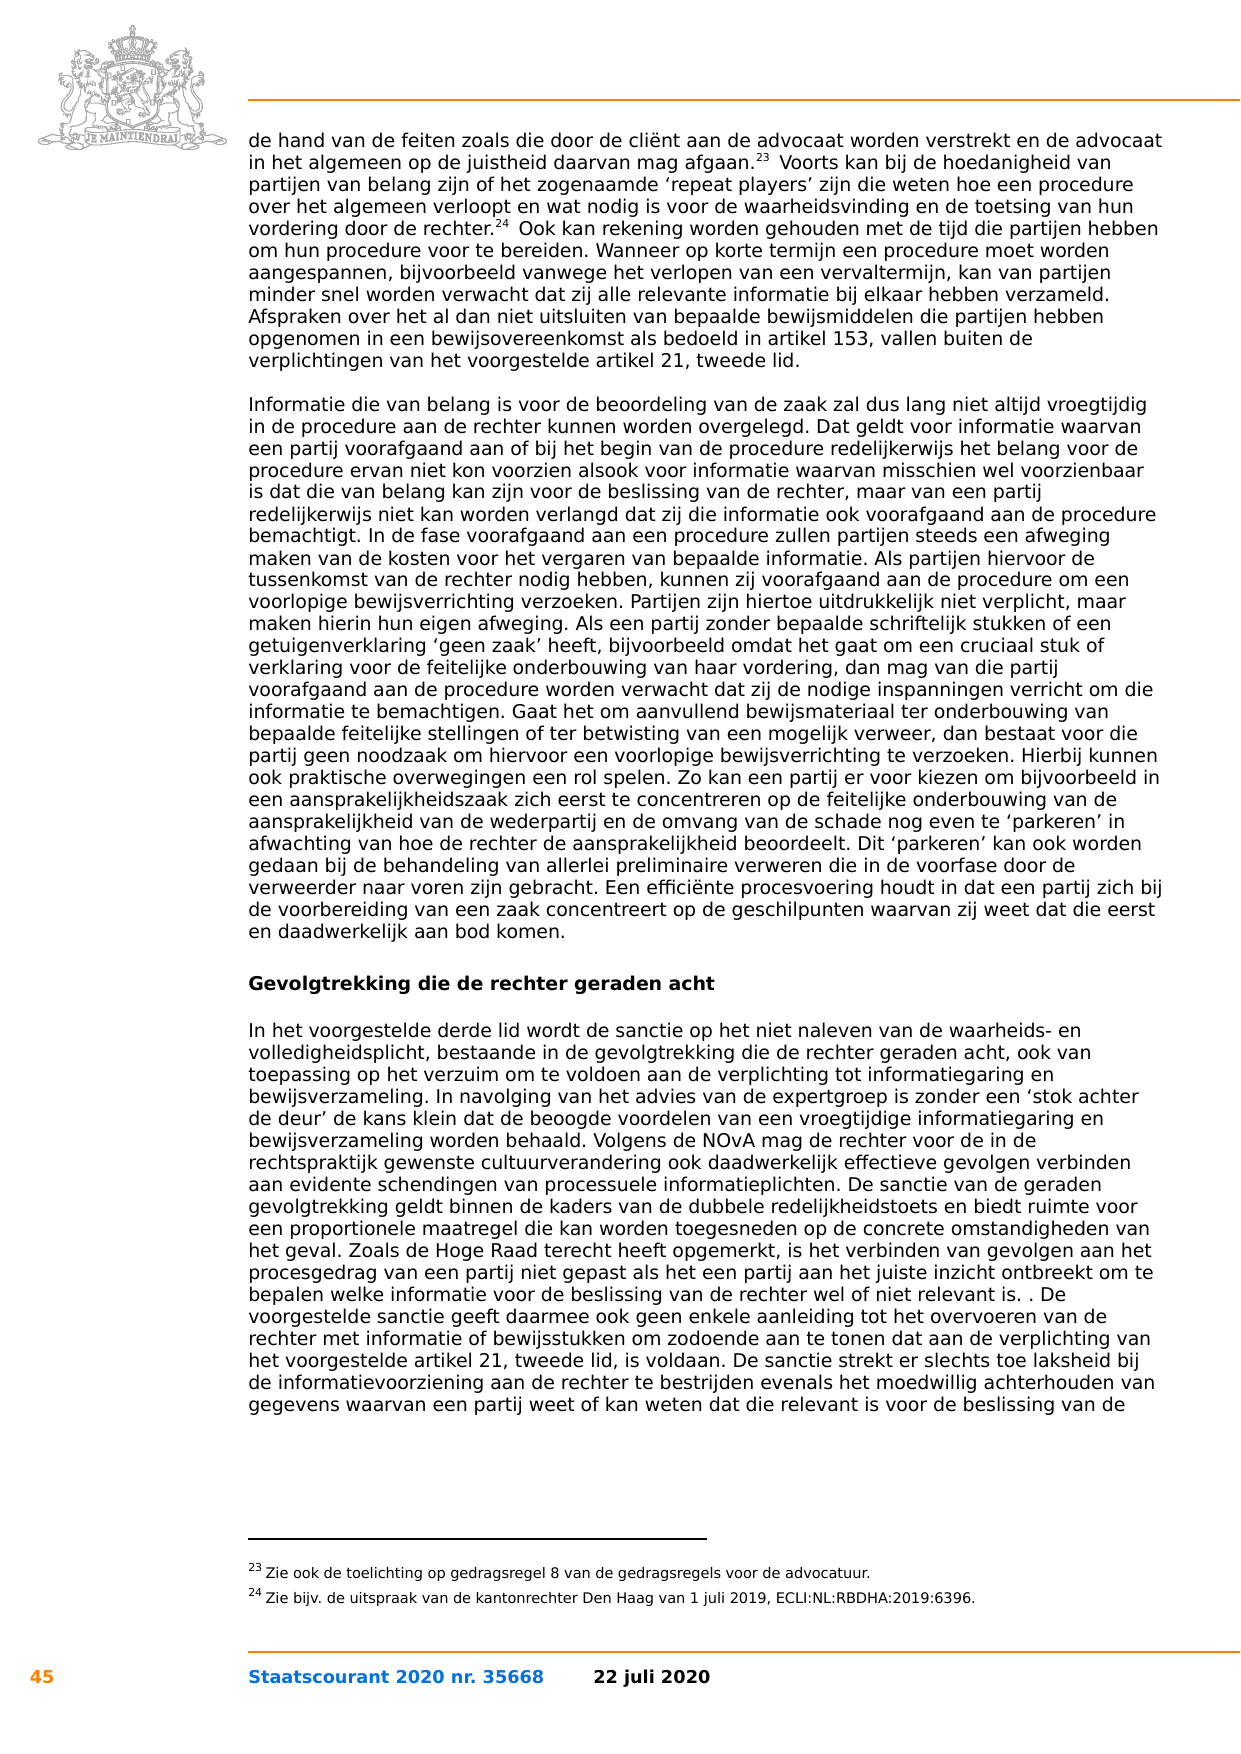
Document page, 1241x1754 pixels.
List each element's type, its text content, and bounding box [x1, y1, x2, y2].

subtitle Gevolgtrekking die de rechter geraden acht [248, 973, 1163, 995]
picture [38, 25, 227, 150]
text de hand van de feiten zoals die door de cliënt aan de advocaat worden verstrekt en de advocaat in het algemeen op de juistheid daarvan mag afgaan. Voorts kan bij de hoedanigheid van partijen van belang zijn of het zogenaamde ‘repeat players’ zijn die weten hoe een procedure over het algemeen verloopt en wat nodig is voor de waarheidsvinding en de toetsing van hun vordering door de rechter. Ook kan rekening worden gehouden met de tijd die partijen hebben om hun procedure voor te bereiden. Wanneer op korte termijn een procedure moet worden aangespannen, bijvoorbeeld vanwege het verlopen van een vervaltermijn, kan van partijen minder snel worden verwacht dat zij alle relevante informatie bij elkaar hebben verzameld. Afspraken over het al dan niet uitsluiten van bepaalde bewijsmiddelen die partijen hebben opgenomen in een bewijsovereenkomst als bedoeld in artikel 153, vallen buiten de verplichtingen van het voorgestelde artikel 21, tweede lid. [248, 130, 1163, 372]
text Zie bijv. de uitspraak van de kantonrechter Den Haag van 1 juli 2019, ECLI:NL:RBDHA:2019:6396. [248, 1586, 1163, 1608]
text Informatie die van belang is voor de beoordeling van de zaak zal dus lang niet altijd vroegtijdig in de procedure aan de rechter kunnen worden overgelegd. Dat geldt voor informatie waarvan een partij voorafgaand aan of bij het begin van de procedure redelijkerwijs het belang voor de procedure ervan niet kon voorzien alsook voor informatie waarvan misschien wel voorzienbaar is dat die van belang kan zijn voor de beslissing van de rechter, maar van een partij redelijkerwijs niet kan worden verlangd dat zij die informatie ook voorafgaand aan de procedure bemachtigt. In de fase voorafgaand aan een procedure zullen partijen steeds een afweging maken van de kosten voor het vergaren van bepaalde informatie. Als partijen hiervoor de tussenkomst van de rechter nodig hebben, kunnen zij voorafgaand aan de procedure om een voorlopige bewijsverrichting verzoeken. Partijen zijn hiertoe uitdrukkelijk niet verplicht, maar maken hierin hun eigen afweging. Als een partij zonder bepaalde schriftelijk stukken of een getuigenverklaring ‘geen zaak’ heeft, bijvoorbeeld omdat het gaat om een cruciaal stuk of verklaring voor de feitelijke onderbouwing van haar vordering, dan mag van die partij voorafgaand aan de procedure worden verwacht dat zij de nodige inspanningen verricht om die informatie te bemachtigen. Gaat het om aanvullend bewijsmateriaal ter onderbouwing van bepaalde feitelijke stellingen of ter betwisting van een mogelijk verweer, dan bestaat voor die partij geen noodzaak om hiervoor een voorlopige bewijsverrichting te verzoeken. Hierbij kunnen ook praktische overwegingen een rol spelen. Zo kan een partij er voor kiezen om bijvoorbeeld in een aansprakelijkheidszaak zich eerst te concentreren op de feitelijke onderbouwing van de aansprakelijkheid van de wederpartij en de omvang van de schade nog even te ‘parkeren’ in afwachting van hoe de rechter de aansprakelijkheid beoordeelt. Dit ‘parkeren’ kan ook worden gedaan bij de behandeling van allerlei preliminaire verweren die in de voorfase door de verweerder naar voren zijn gebracht. Een efficiënte procesvoering houdt in dat een partij zich bij de voorbereiding van een zaak concentreert op de geschilpunten waarvan zij weet dat die eerst en daadwerkelijk aan bod komen. [248, 393, 1163, 943]
text In het voorgestelde derde lid wordt de sanctie op het niet naleven van de waarheids- en volledigheidsplicht, bestaande in de gevolgtrekking die de rechter geraden acht, ook van toepassing op het verzuim om te voldoen aan de verplichting tot informatiegaring en bewijsverzameling. In navolging van het advies van de expertgroep is zonder een ‘stok achter de deur’ de kans klein dat de beoogde voordelen van een vroegtijdige informatiegaring en bewijsverzameling worden behaald. Volgens de NOvA mag de rechter voor de in de rechtspraktijk gewenste cultuurverandering ook daadwerkelijk effectieve gevolgen verbinden aan evidente schendingen van processuele informatieplichten. De sanctie van de geraden gevolgtrekking geldt binnen de kaders van de dubbele redelijkheidstoets en biedt ruimte voor een proportionele maatregel die kan worden toegesneden op de concrete omstandigheden van het geval. Zoals de Hoge Raad terecht heeft opgemerkt, is het verbinden van gevolgen aan het procesgedrag van een partij niet gepast als het een partij aan het juiste inzicht ontbreekt om te bepalen welke informatie voor de beslissing van de rechter wel of niet relevant is. . De voorgestelde sanctie geeft daarmee ook geen enkele aanleiding tot het overvoeren van de rechter met informatie of bewijsstukken om zodoende aan te tonen dat aan de verplichting van het voorgestelde artikel 21, tweede lid, is voldaan. De sanctie strekt er slechts toe laksheid bij de informatievoorziening aan de rechter te bestrijden evenals het moedwillig achterhouden van gegevens waarvan een partij weet of kan weten dat die relevant is voor de beslissing van de rechter. Het onnodig lang laten voortbestaan van een informatie-asymmetrie tussen partijen of het innemen van een afwachtende houding kan de rechter ontmoedigen met een passende, op de aard en ernst van het verzuim afgestemde maatregel. [248, 1020, 1163, 1459]
text Zie ook de toelichting op gedragsregel 8 van de gedragsregels voor de advocatuur. [248, 1561, 1163, 1583]
